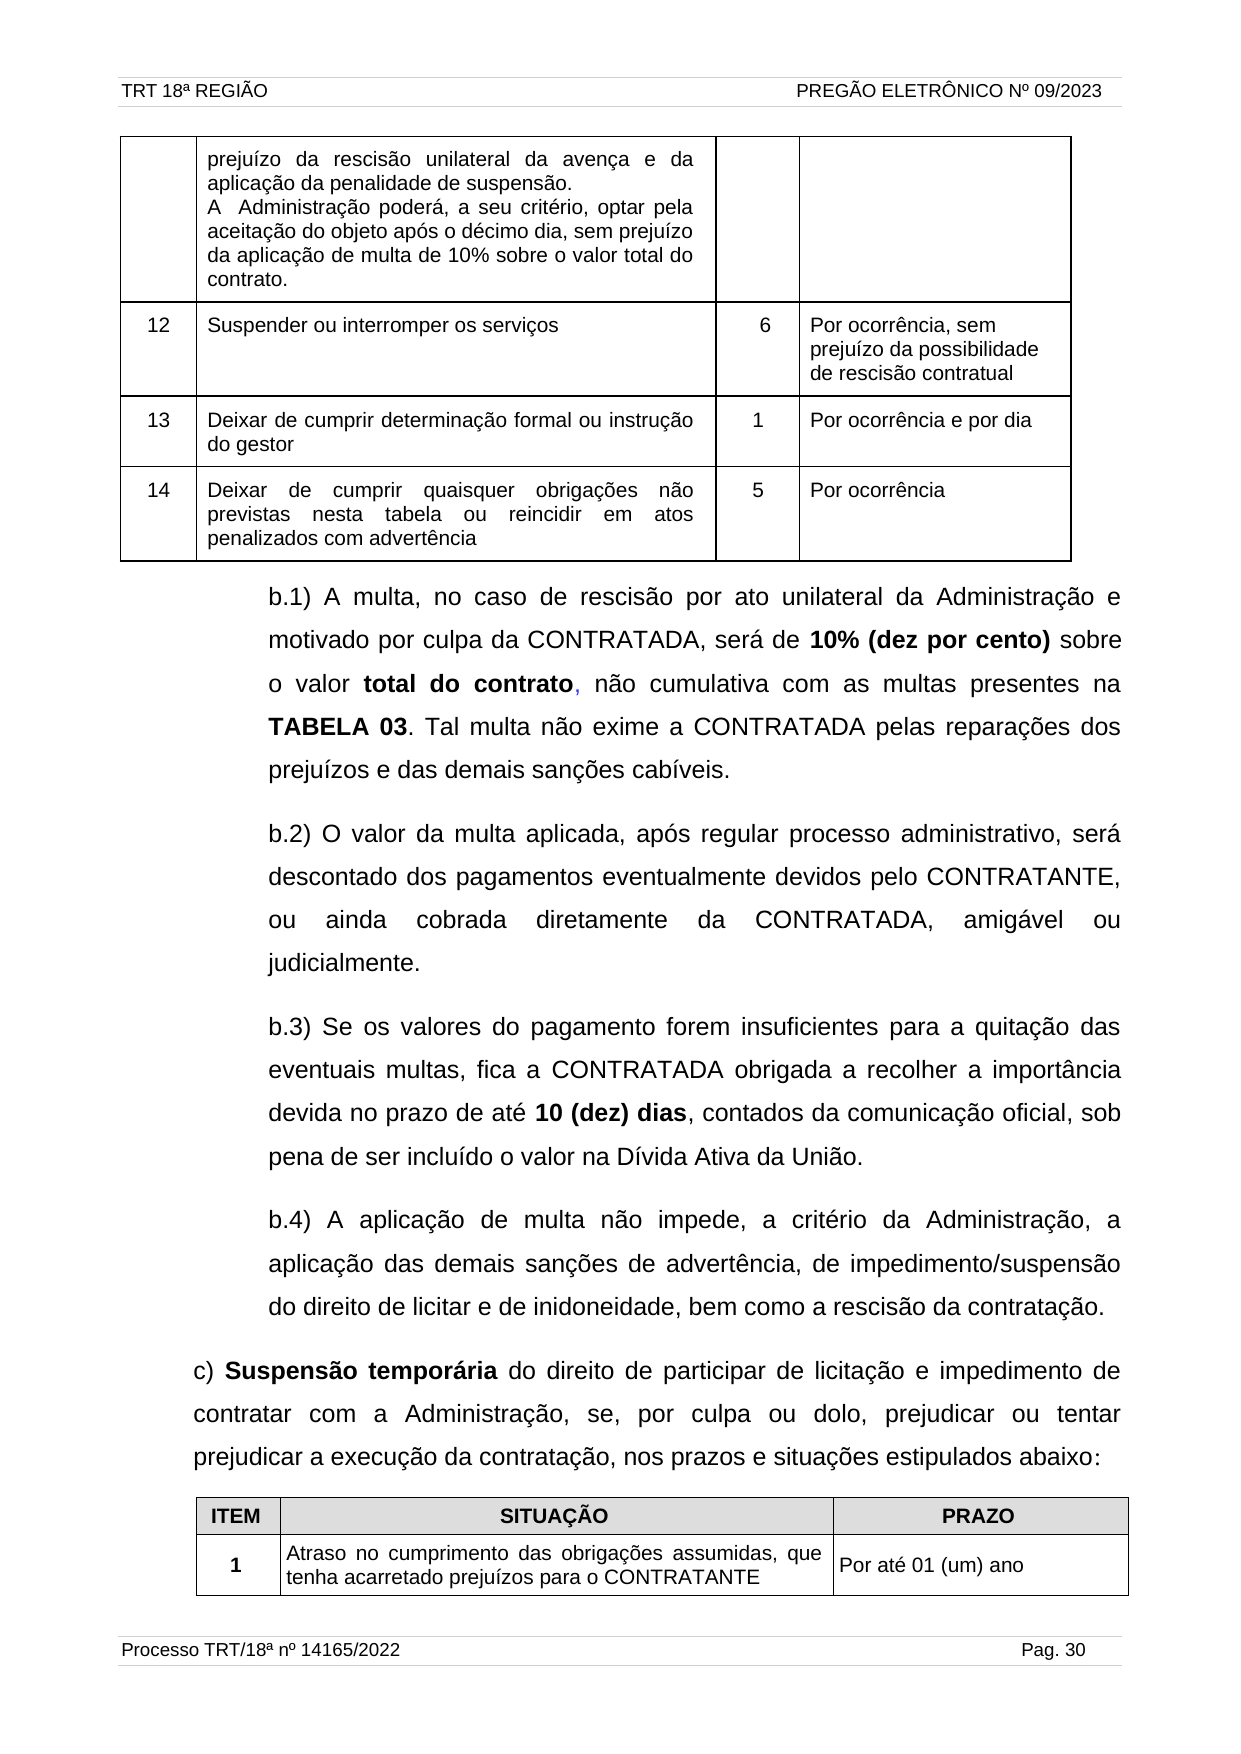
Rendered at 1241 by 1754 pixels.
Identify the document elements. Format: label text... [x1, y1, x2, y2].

table_cell 6 [717, 303, 799, 395]
table_cell [717, 137, 799, 301]
table_cell [800, 137, 1070, 301]
table_header SITUAÇÃO [281, 1498, 833, 1534]
table_cell 13 [121, 397, 196, 466]
table_cell Atraso no cumprimento das obrigações assumidas, que tenha acarretado prejuízos para o CONTRATANTE [281, 1535, 833, 1595]
table_cell Por ocorrência [800, 467, 1070, 560]
text b.2) O valor da multa aplicada, após regular processo administrativo, será descontado dos pagamentos eventualmente devidos pelo CONTRATANTE, ou ainda cobrada diretamente da CONTRATADA, amigável ou judicialmente. [268, 819, 1122, 977]
table_cell Por ocorrência, sem prejuízo da possibilidade de rescisão contratual [800, 303, 1070, 395]
text c) Suspensão temporária do direito de participar de licitação e impedimento de contratar com a Administração, se, por culpa ou dolo, prejudicar ou tentar prejudicar a execução da contratação, nos prazos e situações estipulados abaixo: [193, 1356, 1122, 1471]
table_cell Suspender ou interromper os serviços [197, 303, 715, 395]
table_cell 5 [717, 467, 799, 560]
text b.4) A aplicação de multa não impede, a critério da Administração, a aplicação das demais sanções de advertência, de impedimento/suspensão do direito de licitar e de inidoneidade, bem como a rescisão da contratação. [268, 1206, 1122, 1321]
table_cell 12 [121, 303, 196, 395]
text b.1) A multa, no caso de rescisão por ato unilateral da Administração e motivado por culpa da CONTRATADA, será de 10% (dez por cento) sobre o valor total do contrato, não cumulativa com as multas presentes na TABELA 03. Tal multa não exime a CONTRATADA pelas reparações dos prejuízos e das demais sanções cabíveis. [268, 582, 1122, 784]
table_cell Por ocorrência e por dia [800, 397, 1070, 466]
text b.3) Se os valores do pagamento forem insuficientes para a quitação das eventuais multas, fica a CONTRATADA obrigada a recolher a importância devida no prazo de até 10 (dez) dias, contados da comunicação oficial, sob pena de ser incluído o valor na Dívida Ativa da União. [268, 1012, 1122, 1170]
table_cell 1 [717, 397, 799, 466]
table_cell Deixar de cumprir quaisquer obrigações não previstas nesta tabela ou reincidir em atos penalizados com advertência [197, 467, 715, 560]
table_header PRAZO [834, 1498, 1128, 1534]
table_cell [121, 137, 196, 301]
table_cell Por até 01 (um) ano [834, 1535, 1128, 1595]
table_cell 14 [121, 467, 196, 560]
table_cell prejuízo da rescisão unilateral da avença e da aplicação da penalidade de suspensão. A Administração poderá, a seu critério, optar pela aceitação do objeto após o décimo dia, sem prejuízo da aplicação de multa de 10% sobre o valor total do contrato. [197, 137, 715, 301]
table_cell 1 [197, 1535, 280, 1595]
table_cell Deixar de cumprir determinação formal ou instrução do gestor [197, 397, 715, 466]
table_header ITEM [197, 1498, 280, 1534]
